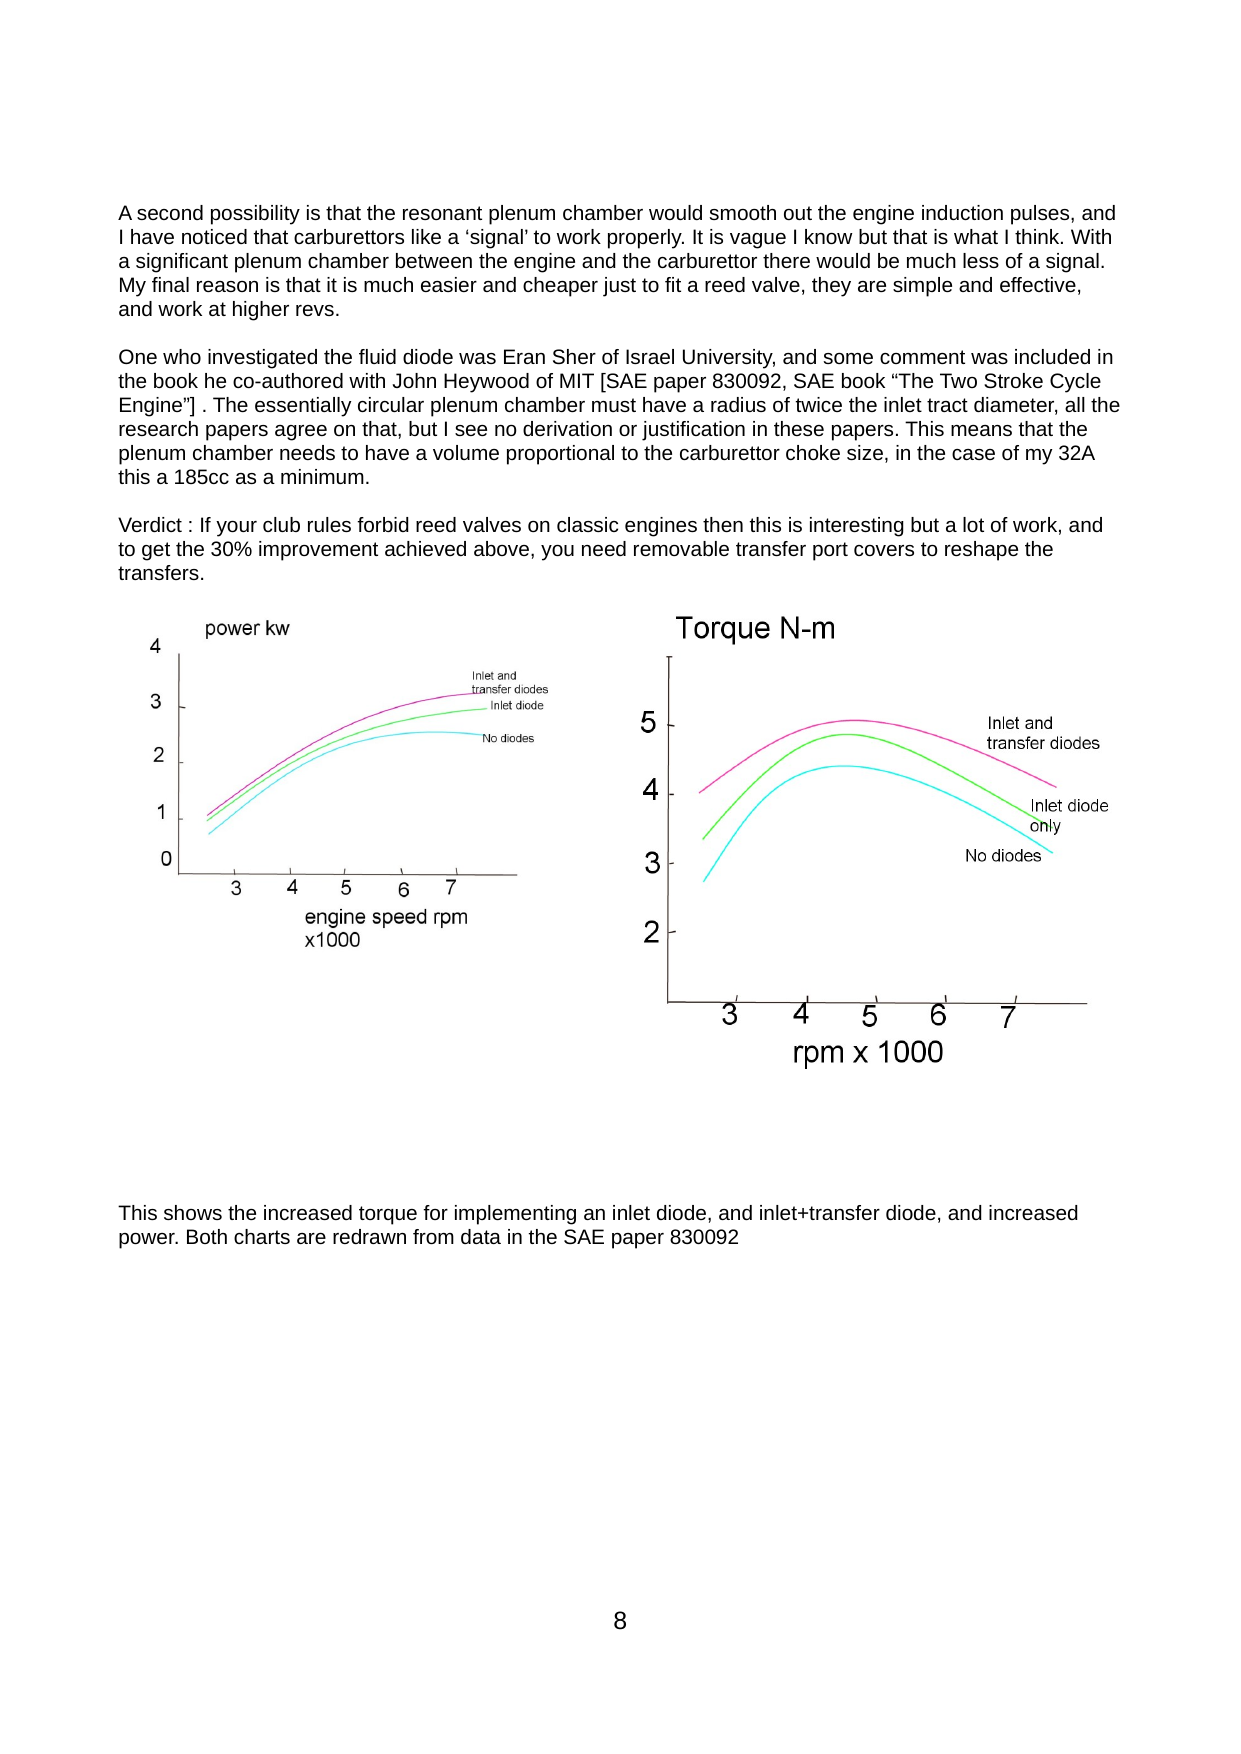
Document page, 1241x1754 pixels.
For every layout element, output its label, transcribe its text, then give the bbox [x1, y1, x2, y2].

text A second possibility is that the resonant plenum chamber would smooth out the engine induction pulses, and I have noticed that carburettors like a ‘signal’ to work properly. It is vague I know but that is what I think. With a significant plenum chamber between the engine and the carburettor there would be much less of a signal. My final reason is that it is much easier and cheaper just to fit a reed valve, they are simple and effective, and work at higher revs. [118, 201, 1122, 321]
picture [118, 608, 562, 980]
text One who investigated the fluid diode was Eran Sher of Israel University, and some comment was included in the book he co-authored with John Heywood of MIT [SAE paper 830092, SAE book “The Two Stroke Cycle Engine”] . The essentially circular plenum chamber must have a radius of twice the inlet tract diameter, all the research papers agree on that, but I see no derivation or justification in these papers. This means that the plenum chamber needs to have a volume proportional to the carburettor choke size, in the case of my 32A this a 185cc as a minimum. [118, 345, 1122, 489]
picture [620, 608, 1123, 1201]
text Verdict : If your club rules forbid reed valves on classic engines then this is interesting but a lot of work, and to get the 30% improvement achieved above, you need removable transfer port covers to reshape the transfers. [118, 513, 1122, 584]
text This shows the increased torque for implementing an inlet diode, and inlet+transfer diode, and increased power. Both charts are redrawn from data in the SAE paper 830092 [118, 608, 1122, 1249]
